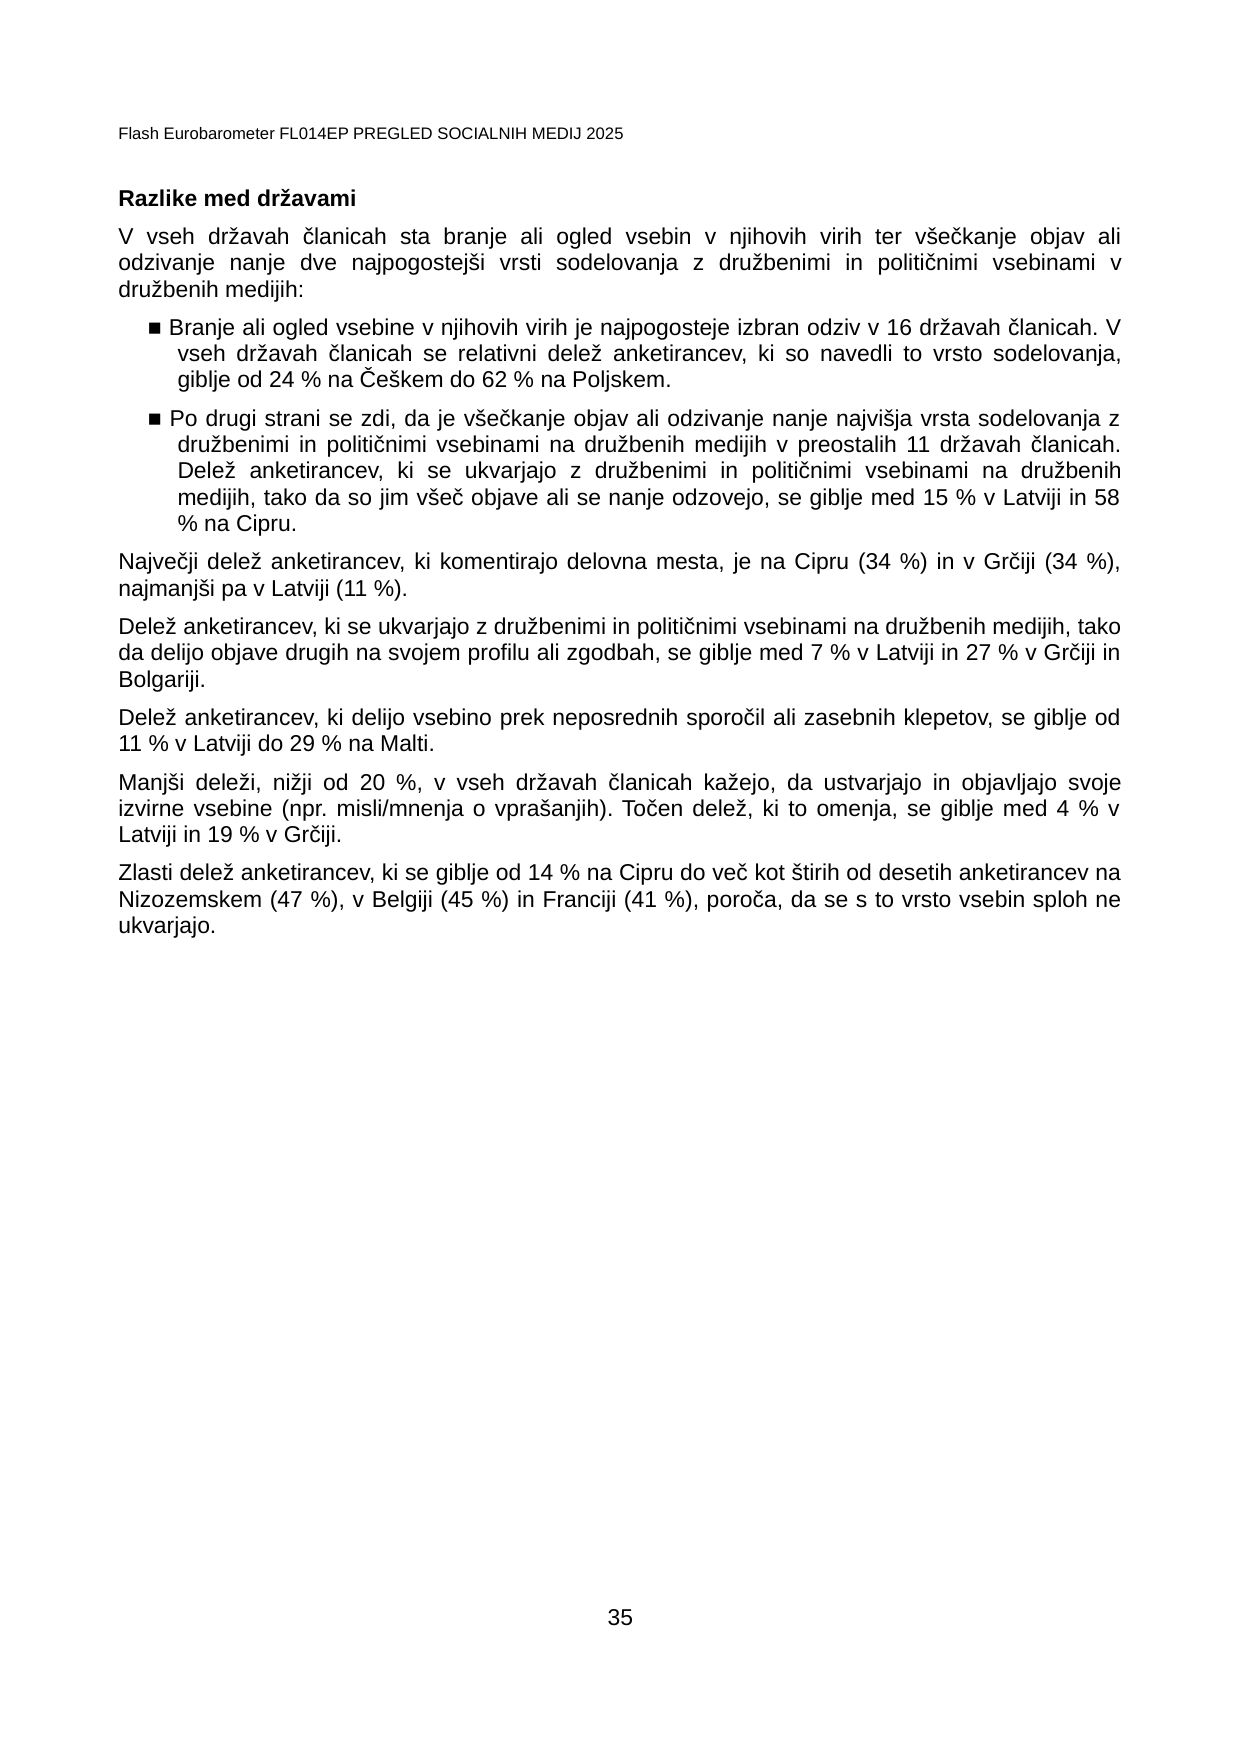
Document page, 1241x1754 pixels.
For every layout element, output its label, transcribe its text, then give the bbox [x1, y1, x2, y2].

text Razlike med državami [118, 184, 1122, 211]
text Delež anketirancev, ki se ukvarjajo z družbenimi in političnimi vsebinami na družbenih medijih, tako da delijo objave drugih na svojem profilu ali zgodbah, se giblje med 7 % v Latviji in 27 % v Grčiji in Bolgariji. [118, 613, 1122, 692]
text Manjši deleži, nižji od 20 %, v vseh državah članicah kažejo, da ustvarjajo in objavljajo svoje izvirne vsebine (npr. misli/mnenja o vprašanjih). Točen delež, ki to omenja, se giblje med 4 % v Latviji in 19 % v Grčiji. [118, 768, 1122, 847]
text ■ Po drugi strani se zdi, da je všečkanje objav ali odzivanje nanje najvišja vrsta sodelovanja z družbenimi in političnimi vsebinami na družbenih medijih v preostalih 11 državah članicah. Delež anketirancev, ki se ukvarjajo z družbenimi in političnimi vsebinami na družbenih medijih, tako da so jim všeč objave ali se nanje odzovejo, se giblje med 15 % v Latviji in 58 % na Cipru. [148, 405, 1122, 536]
text ■ Branje ali ogled vsebine v njihovih virih je najpogosteje izbran odziv v 16 državah članicah. V vseh državah članicah se relativni delež anketirancev, ki so navedli to vrsto sodelovanja, giblje od 24 % na Češkem do 62 % na Poljskem. [148, 314, 1122, 393]
text Delež anketirancev, ki delijo vsebino prek neposrednih sporočil ali zasebnih klepetov, se giblje od 11 % v Latviji do 29 % na Malti. [118, 704, 1122, 757]
text V vseh državah članicah sta branje ali ogled vsebin v njihovih virih ter všečkanje objav ali odzivanje nanje dve najpogostejši vrsti sodelovanja z družbenimi in političnimi vsebinami v družbenih medijih: [118, 223, 1122, 302]
text Zlasti delež anketirancev, ki se giblje od 14 % na Cipru do več kot štirih od desetih anketirancev na Nizozemskem (47 %), v Belgiji (45 %) in Franciji (41 %), poroča, da se s to vrsto vsebin sploh ne ukvarjajo. [118, 859, 1122, 938]
text Največji delež anketirancev, ki komentirajo delovna mesta, je na Cipru (34 %) in v Grčiji (34 %), najmanjši pa v Latviji (11 %). [118, 548, 1122, 601]
